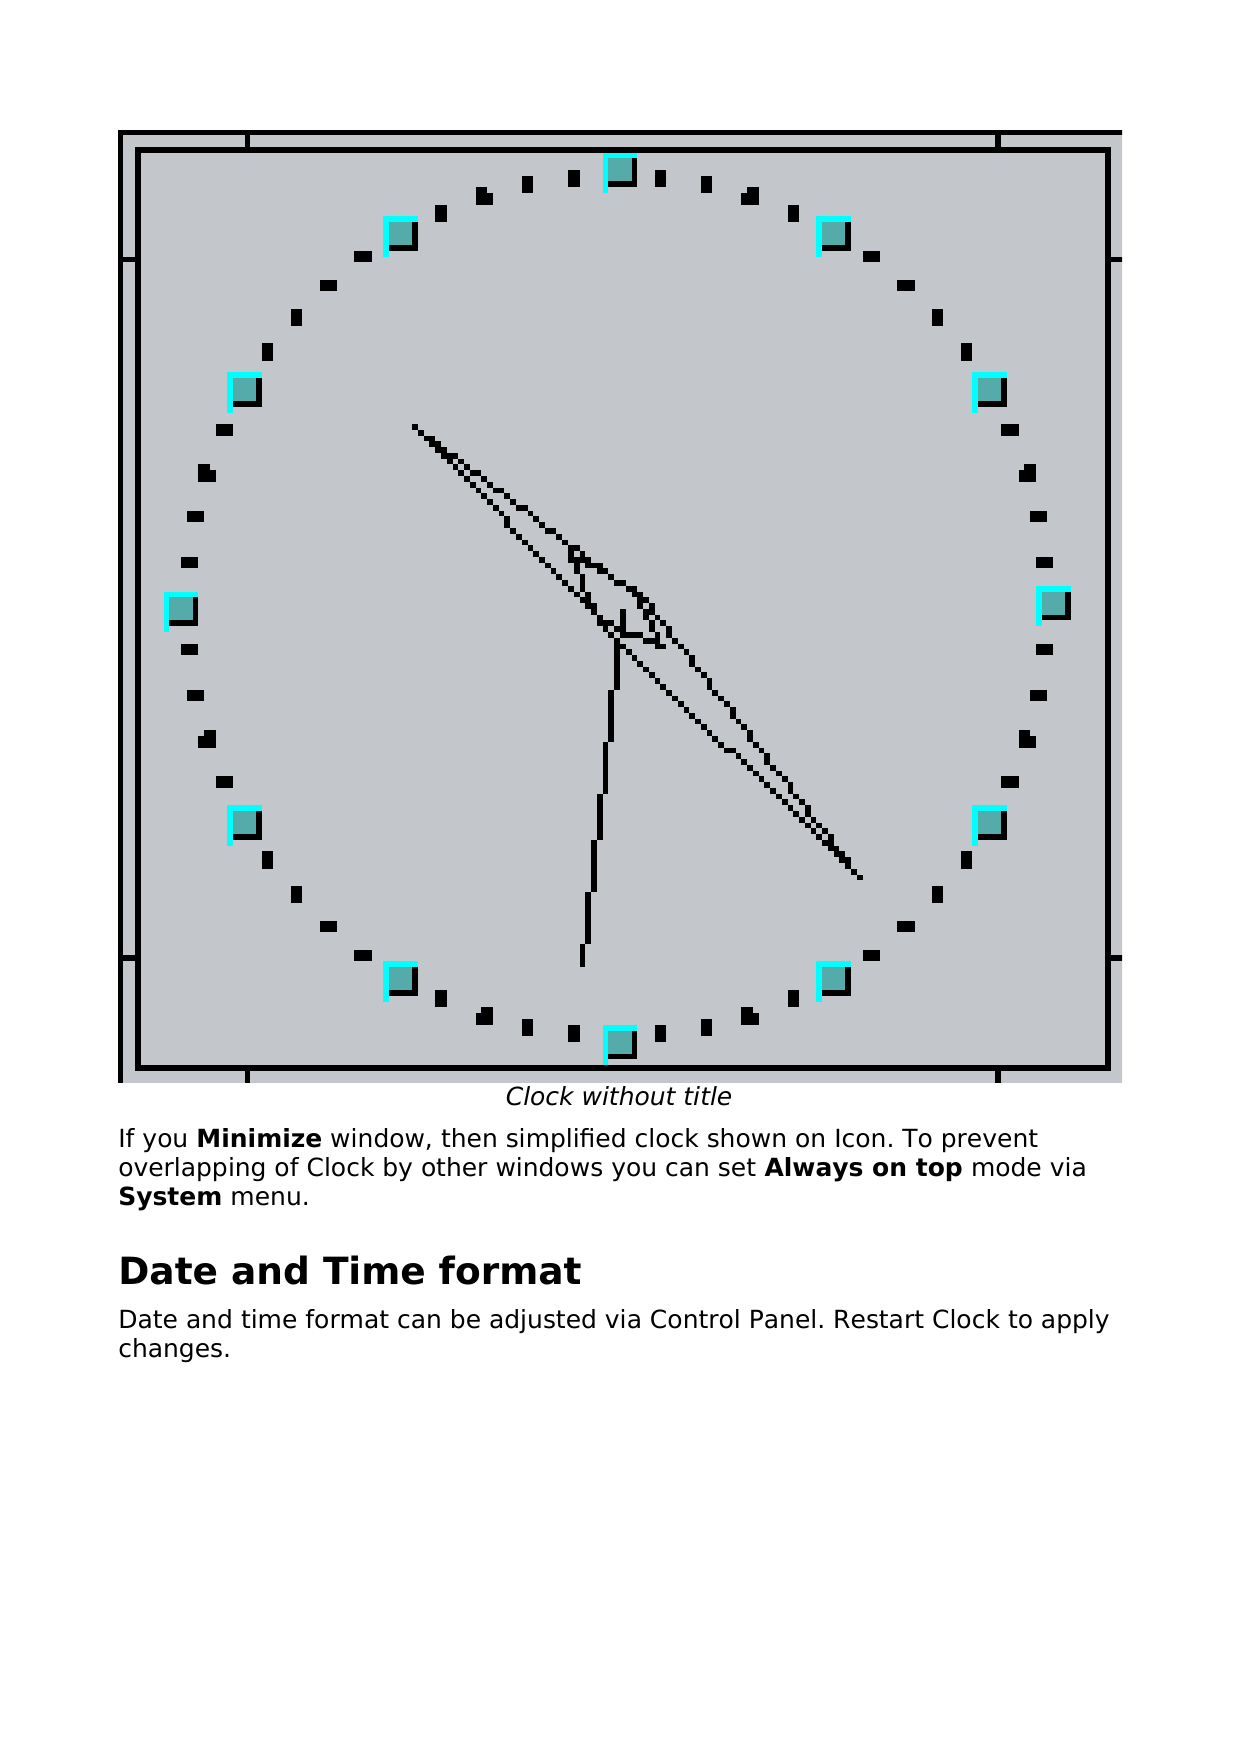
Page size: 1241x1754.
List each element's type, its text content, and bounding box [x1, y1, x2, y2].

text Clock without title [118, 1083, 1122, 1112]
text If you Minimize window, then simplified clock shown on Icon. To prevent overlapping of Clock by other windows you can set Always on top mode via System menu. [118, 1124, 1122, 1212]
text Date and time format can be adjusted via Control Panel. Restart Clock to apply changes. [118, 1305, 1122, 1364]
subtitle Date and Time format [118, 1249, 1122, 1293]
picture [118, 130, 1123, 1083]
